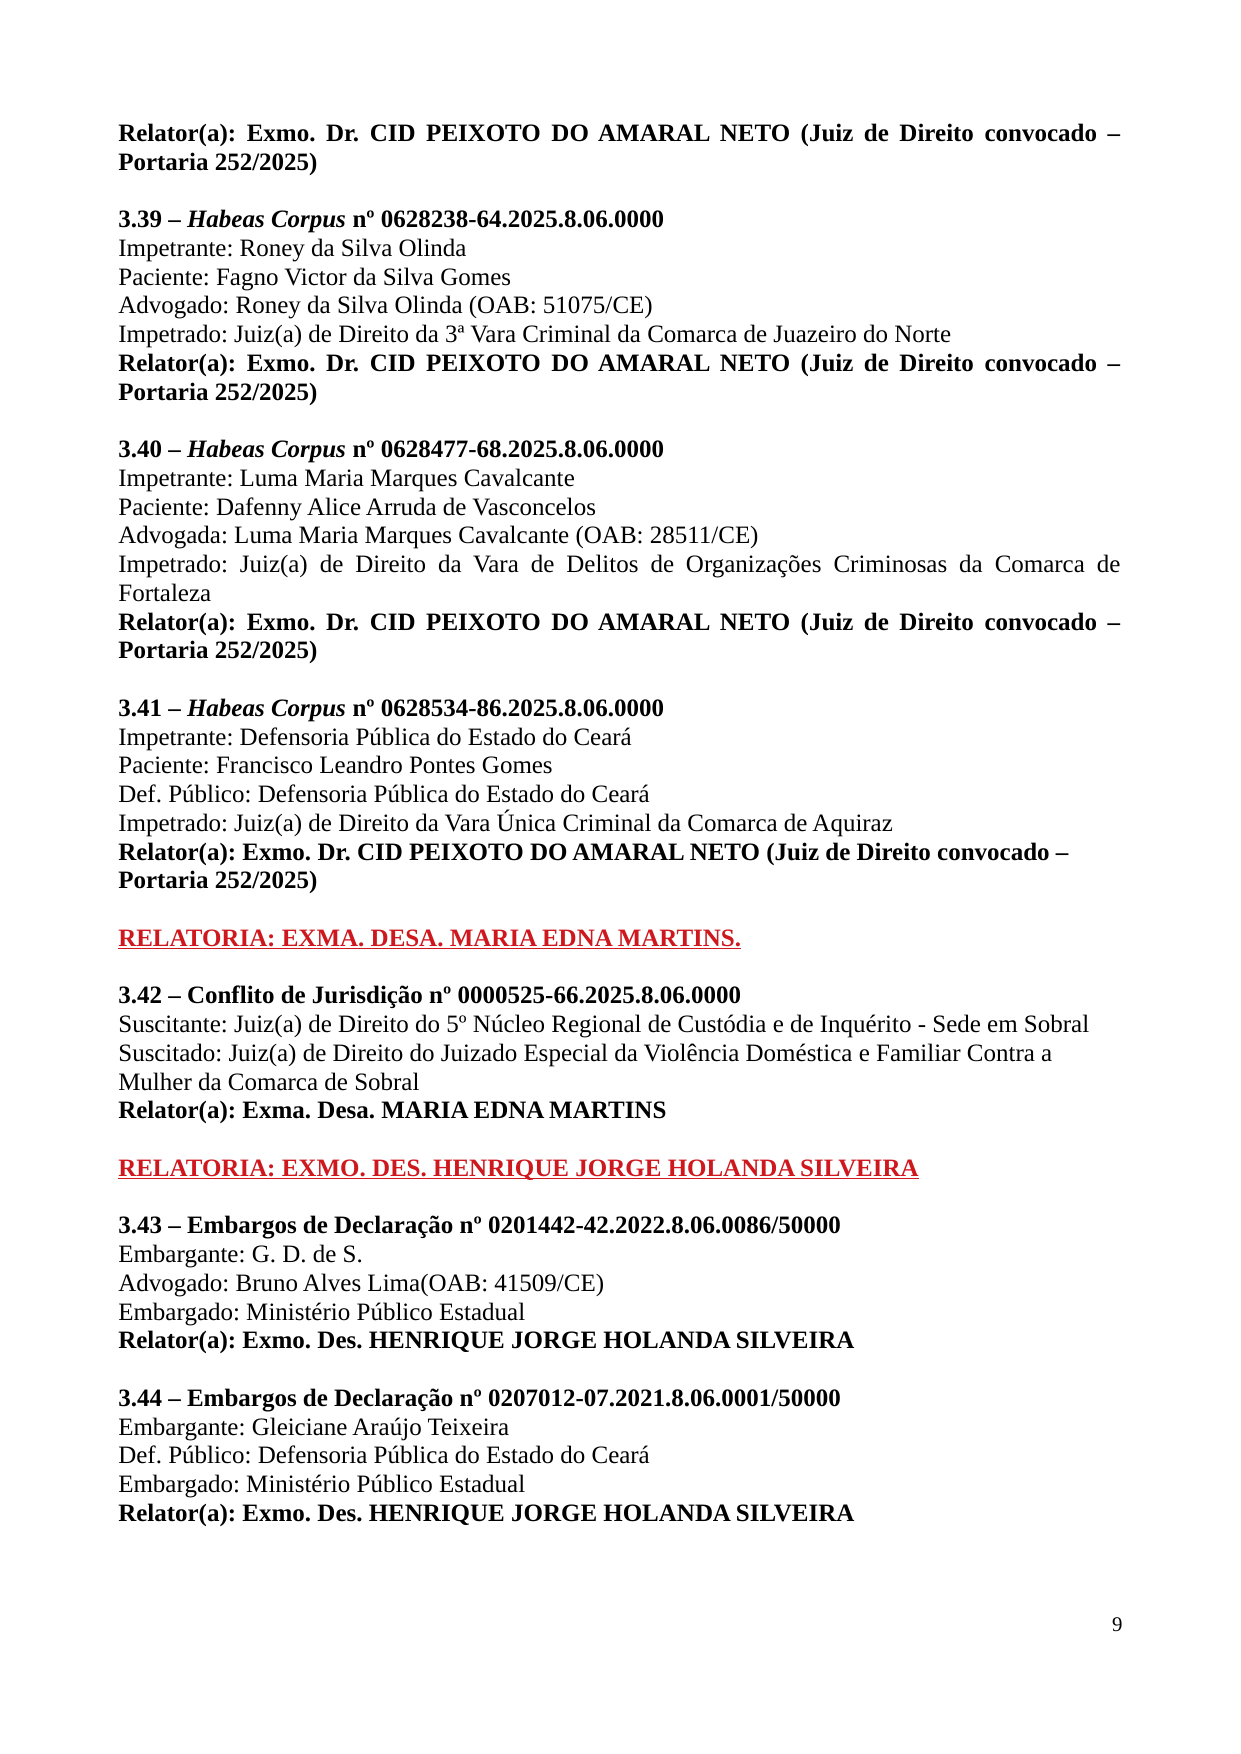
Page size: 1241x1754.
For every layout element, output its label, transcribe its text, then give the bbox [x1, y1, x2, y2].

text Embargado: Ministério Público Estadual [118, 1297, 1122, 1326]
text Relator(a): Exma. Desa. MARIA EDNA MARTINS [118, 1096, 1122, 1124]
text Advogada: Luma Maria Marques Cavalcante (OAB: 28511/CE) [118, 521, 1122, 549]
text Suscitante: Juiz(a) de Direito do 5º Núcleo Regional de Custódia e de Inquérito - Sede em Sobral [118, 1009, 1122, 1038]
text Relator(a): Exmo. Dr. CID PEIXOTO DO AMARAL NETO (Juiz de Direito convocado – Portaria 252/2025) [118, 837, 1122, 894]
text Impetrante: Roney da Silva Olinda [118, 233, 1122, 262]
text RELATORIA: EXMO. DES. HENRIQUE JORGE HOLANDA SILVEIRA [118, 1153, 1122, 1182]
text Impetrado: Juiz(a) de Direito da 3ª Vara Criminal da Comarca de Juazeiro do Norte [118, 319, 1122, 348]
text Paciente: Dafenny Alice Arruda de Vasconcelos [118, 492, 1122, 521]
text Paciente: Francisco Leandro Pontes Gomes [118, 751, 1122, 779]
text Relator(a): Exmo. Dr. CID PEIXOTO DO AMARAL NETO (Juiz de Direito convocado – Portaria 252/2025) [118, 118, 1122, 176]
text 3.42 – Conflito de Jurisdição nº 0000525-66.2025.8.06.0000 [118, 981, 1122, 1009]
text 3.40 – Habeas Corpus nº 0628477-68.2025.8.06.0000 [118, 434, 1122, 463]
text Impetrado: Juiz(a) de Direito da Vara de Delitos de Organizações Criminosas da Comarca de Fortaleza [118, 549, 1122, 607]
text Impetrante: Luma Maria Marques Cavalcante [118, 463, 1122, 492]
text Suscitado: Juiz(a) de Direito do Juizado Especial da Violência Doméstica e Familiar Contra a Mulher da Comarca de Sobral [118, 1038, 1122, 1096]
text Impetrado: Juiz(a) de Direito da Vara Única Criminal da Comarca de Aquiraz [118, 808, 1122, 837]
text Def. Público: Defensoria Pública do Estado do Ceará [118, 779, 1122, 808]
text 3.39 – Habeas Corpus nº 0628238-64.2025.8.06.0000 [118, 204, 1122, 233]
text RELATORIA: EXMA. DESA. MARIA EDNA MARTINS. [118, 923, 1122, 952]
text 3.44 – Embargos de Declaração nº 0207012-07.2021.8.06.0001/50000 [118, 1383, 1122, 1412]
text Embargado: Ministério Público Estadual [118, 1469, 1122, 1498]
text Advogado: Roney da Silva Olinda (OAB: 51075/CE) [118, 291, 1122, 319]
text Impetrante: Defensoria Pública do Estado do Ceará [118, 722, 1122, 751]
text 3.43 – Embargos de Declaração nº 0201442-42.2022.8.06.0086/50000 [118, 1211, 1122, 1239]
text Relator(a): Exmo. Dr. CID PEIXOTO DO AMARAL NETO (Juiz de Direito convocado – Portaria 252/2025) [118, 607, 1122, 664]
text Def. Público: Defensoria Pública do Estado do Ceará [118, 1441, 1122, 1469]
text Embargante: G. D. de S. [118, 1239, 1122, 1268]
text Relator(a): Exmo. Des. HENRIQUE JORGE HOLANDA SILVEIRA [118, 1498, 1122, 1527]
text Advogado: Bruno Alves Lima(OAB: 41509/CE) [118, 1268, 1122, 1297]
text Paciente: Fagno Victor da Silva Gomes [118, 262, 1122, 291]
text Embargante: Gleiciane Araújo Teixeira [118, 1412, 1122, 1441]
text Relator(a): Exmo. Dr. CID PEIXOTO DO AMARAL NETO (Juiz de Direito convocado – Portaria 252/2025) [118, 348, 1122, 406]
text Relator(a): Exmo. Des. HENRIQUE JORGE HOLANDA SILVEIRA [118, 1326, 1122, 1354]
text 3.41 – Habeas Corpus nº 0628534-86.2025.8.06.0000 [118, 693, 1122, 722]
